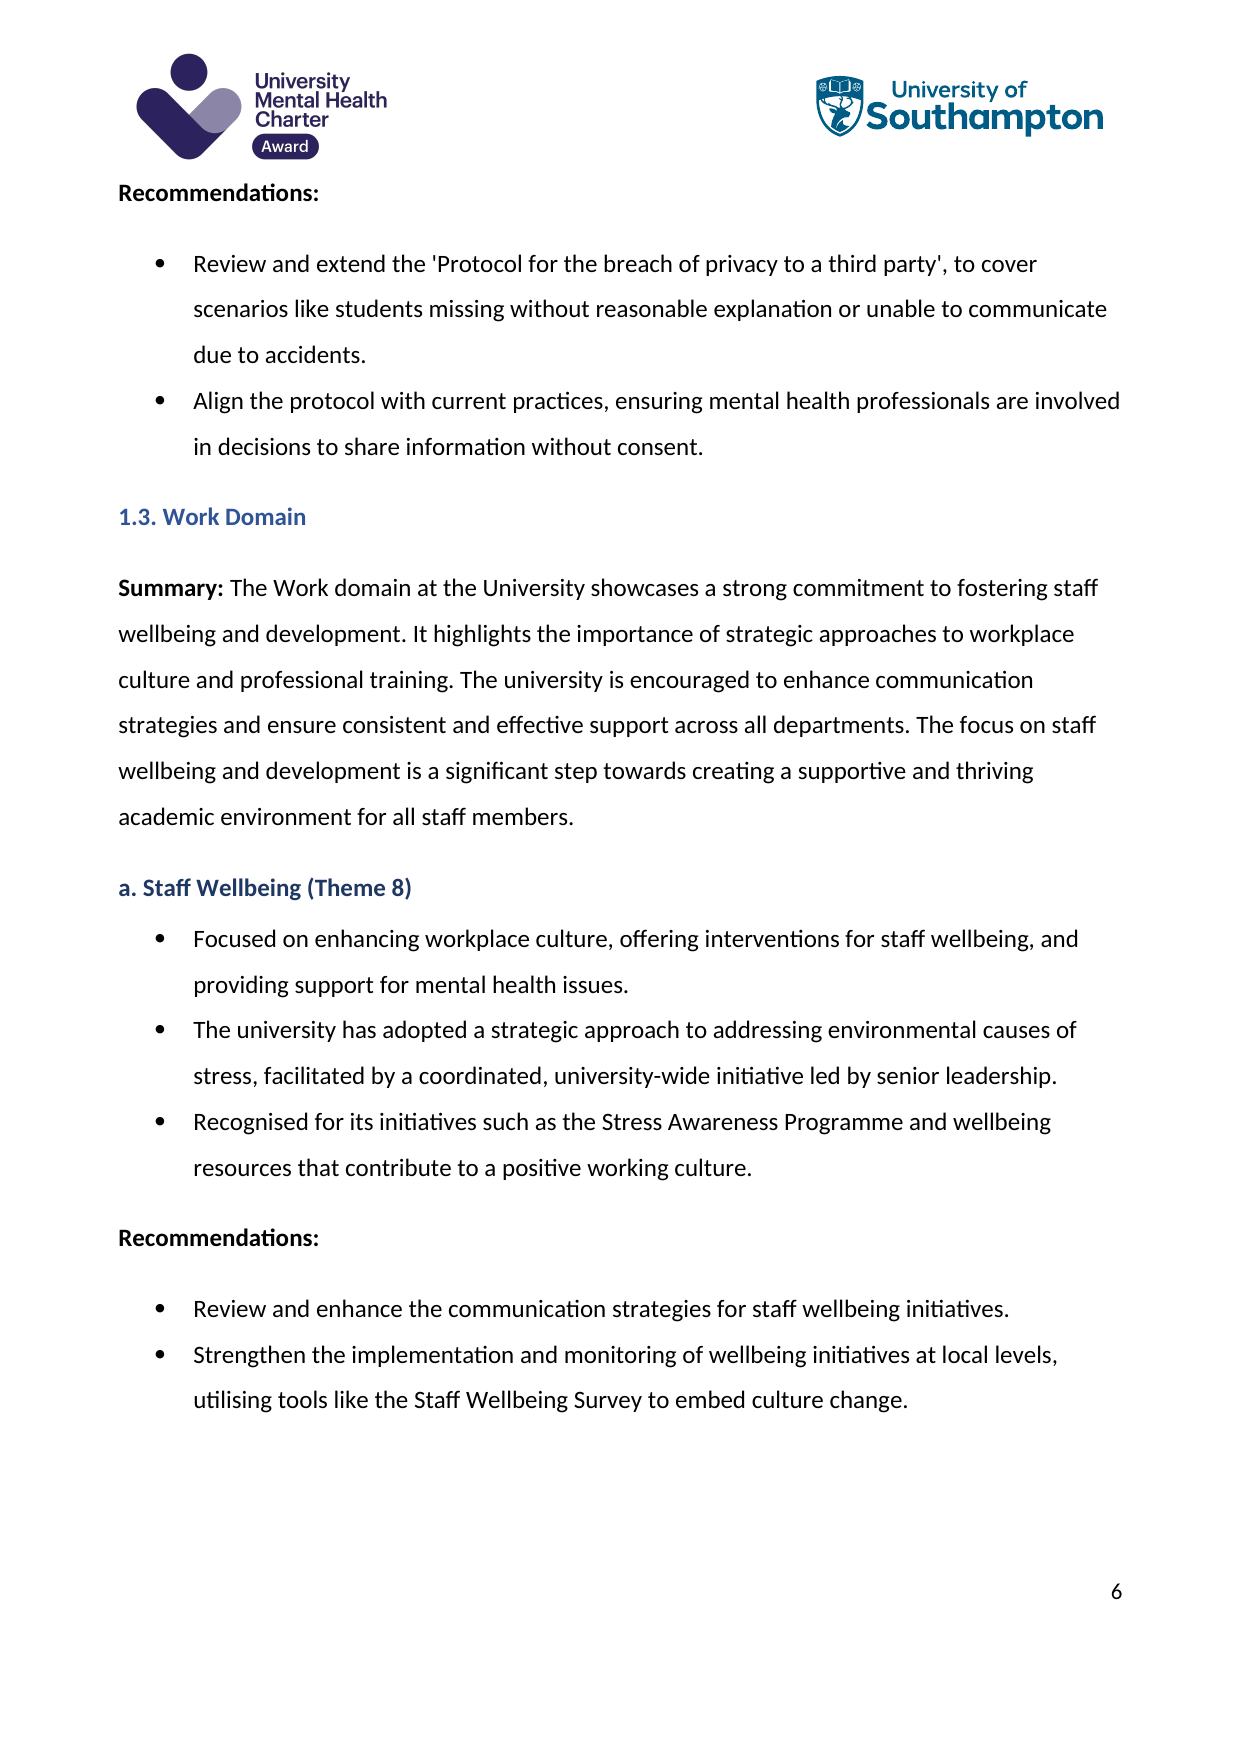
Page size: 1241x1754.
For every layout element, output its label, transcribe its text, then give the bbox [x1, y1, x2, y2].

list The university has adopted a strategic approach to addressing environmental causes of stress, facilitated by a coordinated, university-wide initiative led by senior leadership. [156, 1014, 1122, 1091]
list Review and extend the 'Protocol for the breach of privacy to a third party', to cover scenarios like students missing without reasonable explanation or unable to communicate due to accidents. [156, 248, 1122, 370]
text Summary: The Work domain at the University showcases a strong commitment to fostering staff wellbeing and development. It highlights the importance of strategic approaches to workplace culture and professional training. The university is encouraged to enhance communication strategies and ensure consistent and effective support across all departments. The focus on staff wellbeing and development is a significant step towards creating a supportive and thriving academic environment for all staff members. [118, 572, 1122, 831]
list Align the protocol with current practices, ensuring mental health professionals are involved in decisions to share information without consent. [156, 385, 1122, 461]
subtitle 1.3. Work Domain [118, 502, 1122, 532]
picture [118, 35, 405, 178]
list Strengthen the implementation and monitoring of wellbeing initiatives at local levels, utilising tools like the Staff Wellbeing Survey to embed culture change. [156, 1339, 1122, 1415]
list Recognised for its initiatives such as the Stress Awareness Programme and wellbeing resources that contribute to a positive working culture. [156, 1106, 1122, 1182]
list Review and enhance the communication strategies for staff wellbeing initiatives. [156, 1293, 1122, 1324]
list Focused on enhancing workplace culture, offering interventions for staff wellbeing, and providing support for mental health issues. [156, 923, 1122, 999]
subtitle Recommendations: [118, 177, 1122, 208]
subtitle Recommendations: [118, 1222, 1122, 1253]
subtitle a. Staff Wellbeing (Theme 8) [118, 872, 1122, 902]
